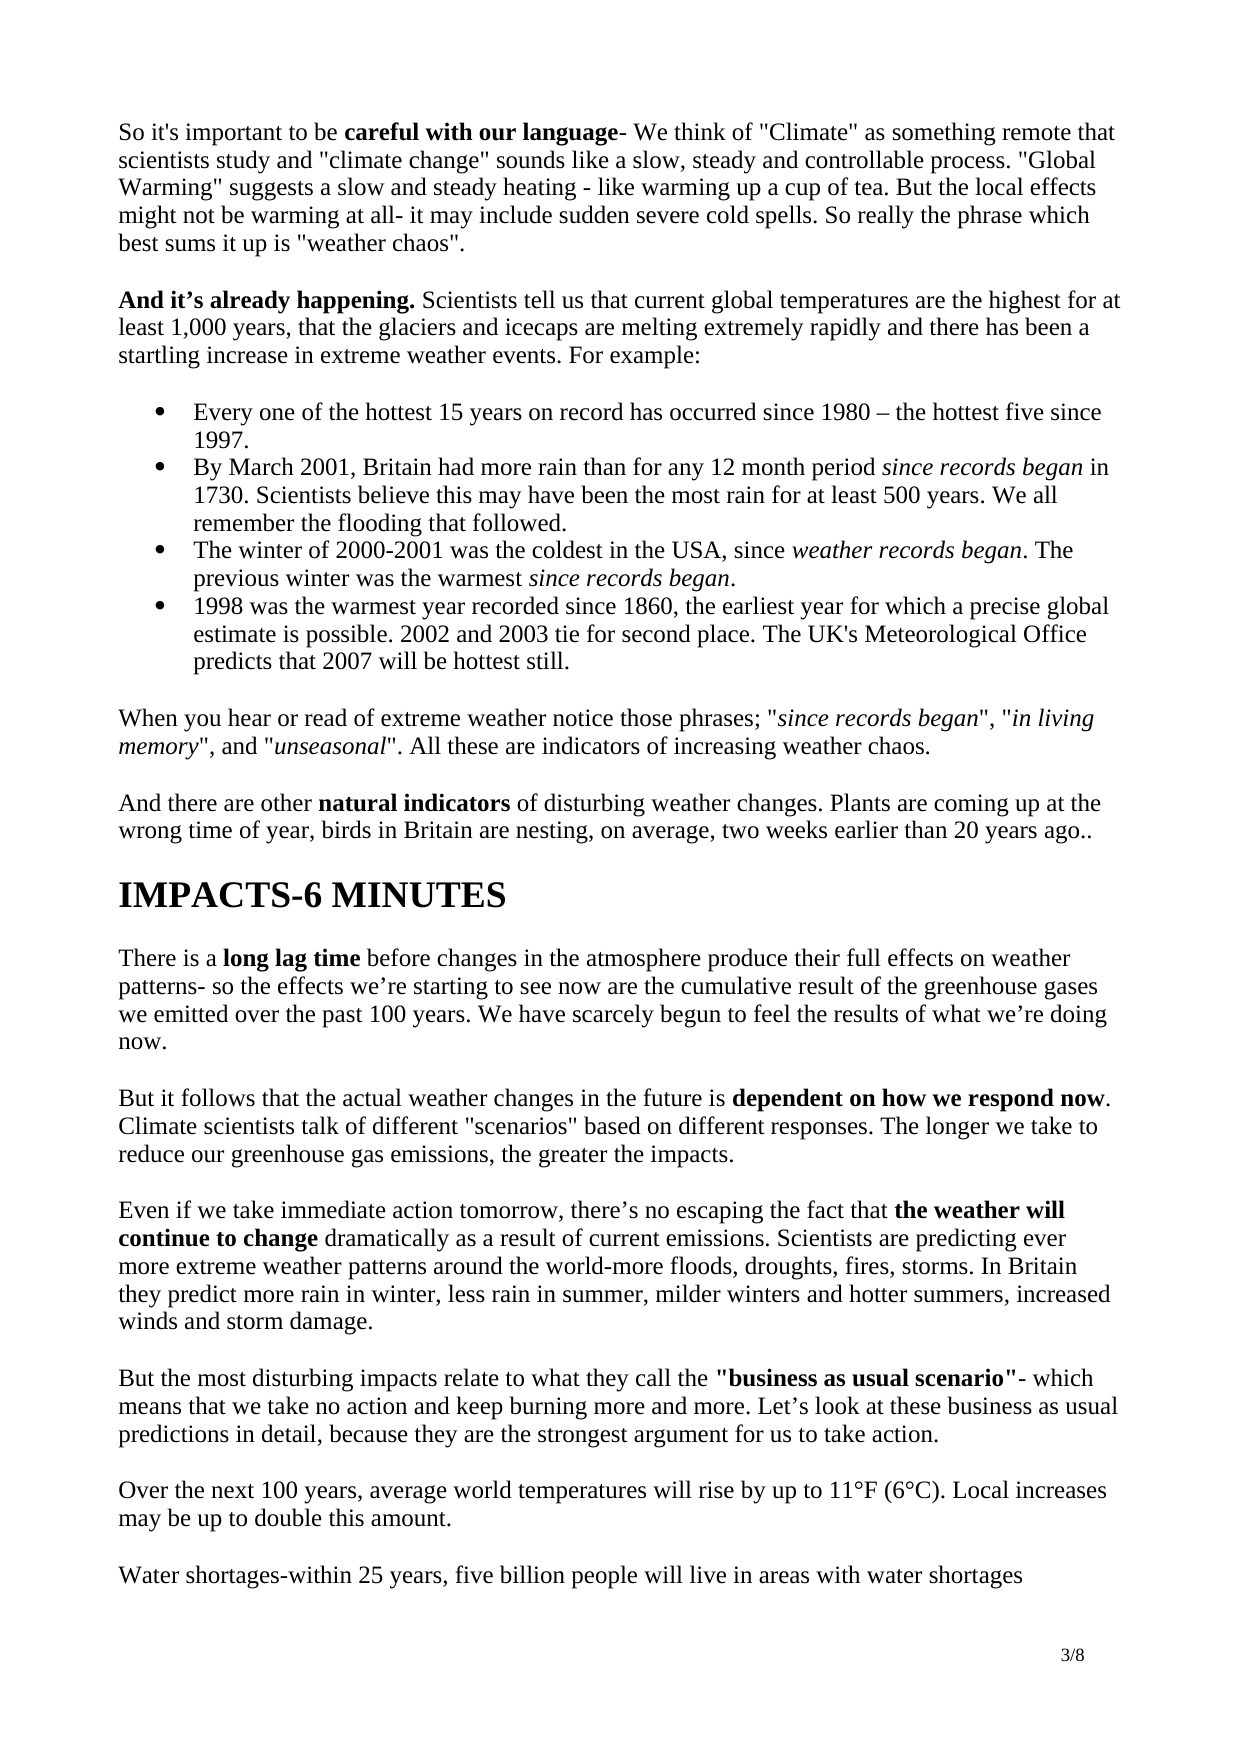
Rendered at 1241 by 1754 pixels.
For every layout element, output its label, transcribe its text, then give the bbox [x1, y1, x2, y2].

text But the most disturbing impacts relate to what they call the "business as usual scenario"- which means that we take no action and keep burning more and more. Let’s look at these business as usual predictions in detail, because they are the strongest argument for us to take action. [118, 1364, 1122, 1447]
text So it's important to be careful with our language- We think of "Climate" as something remote that scientists study and "climate change" sounds like a slow, steady and controllable process. "Global Warming" suggests a slow and steady heating - like warming up a cup of tea. But the local effects might not be warming at all- it may include sudden severe cold spells. So really the phrase which best sums it up is "weather chaos". [118, 118, 1122, 257]
text There is a long lag time before changes in the atmosphere produce their full effects on weather patterns- so the effects we’re starting to see now are the cumulative result of the greenhouse gases we emitted over the past 100 years. We have scarcely begun to feel the results of what we’re doing now. [118, 944, 1122, 1055]
text And it’s already happening. Scientists tell us that current global temperatures are the highest for at least 1,000 years, that the glaciers and icecaps are melting extremely rapidly and there has been a startling increase in extreme weather events. For example: [118, 286, 1122, 369]
list By March 2001, Britain had more rain than for any 12 month period since records began in 1730. Scientists believe this may have been the most rain for at least 500 years. We all remember the flooding that followed. [156, 453, 1122, 537]
list Every one of the hottest 15 years on record has occurred since 1980 – the hottest five since 1997. [156, 398, 1122, 453]
text Water shortages-within 25 years, five billion people will live in areas with water shortages [118, 1561, 1122, 1589]
subtitle IMPACTS-6 MINUTES [118, 873, 1122, 915]
text When you hear or read of extreme weather notice those phrases; "since records began", "in living memory", and "unseasonal". All these are indicators of increasing weather chaos. [118, 704, 1122, 760]
text And there are other natural indicators of disturbing weather changes. Plants are coming up at the wrong time of year, birds in Britain are nesting, on average, two weeks earlier than 20 years ago.. [118, 789, 1122, 844]
text Even if we take immediate action tomorrow, there’s no escaping the fact that the weather will continue to change dramatically as a result of current emissions. Scientists are predicting ever more extreme weather patterns around the world-more floods, droughts, fires, storms. In Britain they predict more rain in winter, less rain in summer, milder winters and hotter summers, increased winds and storm damage. [118, 1197, 1122, 1335]
list The winter of 2000-2001 was the coldest in the USA, since weather records began. The previous winter was the warmest since records began. [156, 537, 1122, 592]
text But it follows that the actual weather changes in the future is dependent on how we respond now. Climate scientists talk of different "scenarios" based on different responses. The longer we take to reduce our greenhouse gas emissions, the greater the impacts. [118, 1084, 1122, 1167]
text Over the next 100 years, average world temperatures will rise by up to 11°F (6°C). Local increases may be up to double this amount. [118, 1477, 1122, 1532]
list 1998 was the warmest year recorded since 1860, the earliest year for which a precise global estimate is possible. 2002 and 2003 tie for second place. The UK's Meteorological Office predicts that 2007 will be hottest still. [156, 592, 1122, 675]
